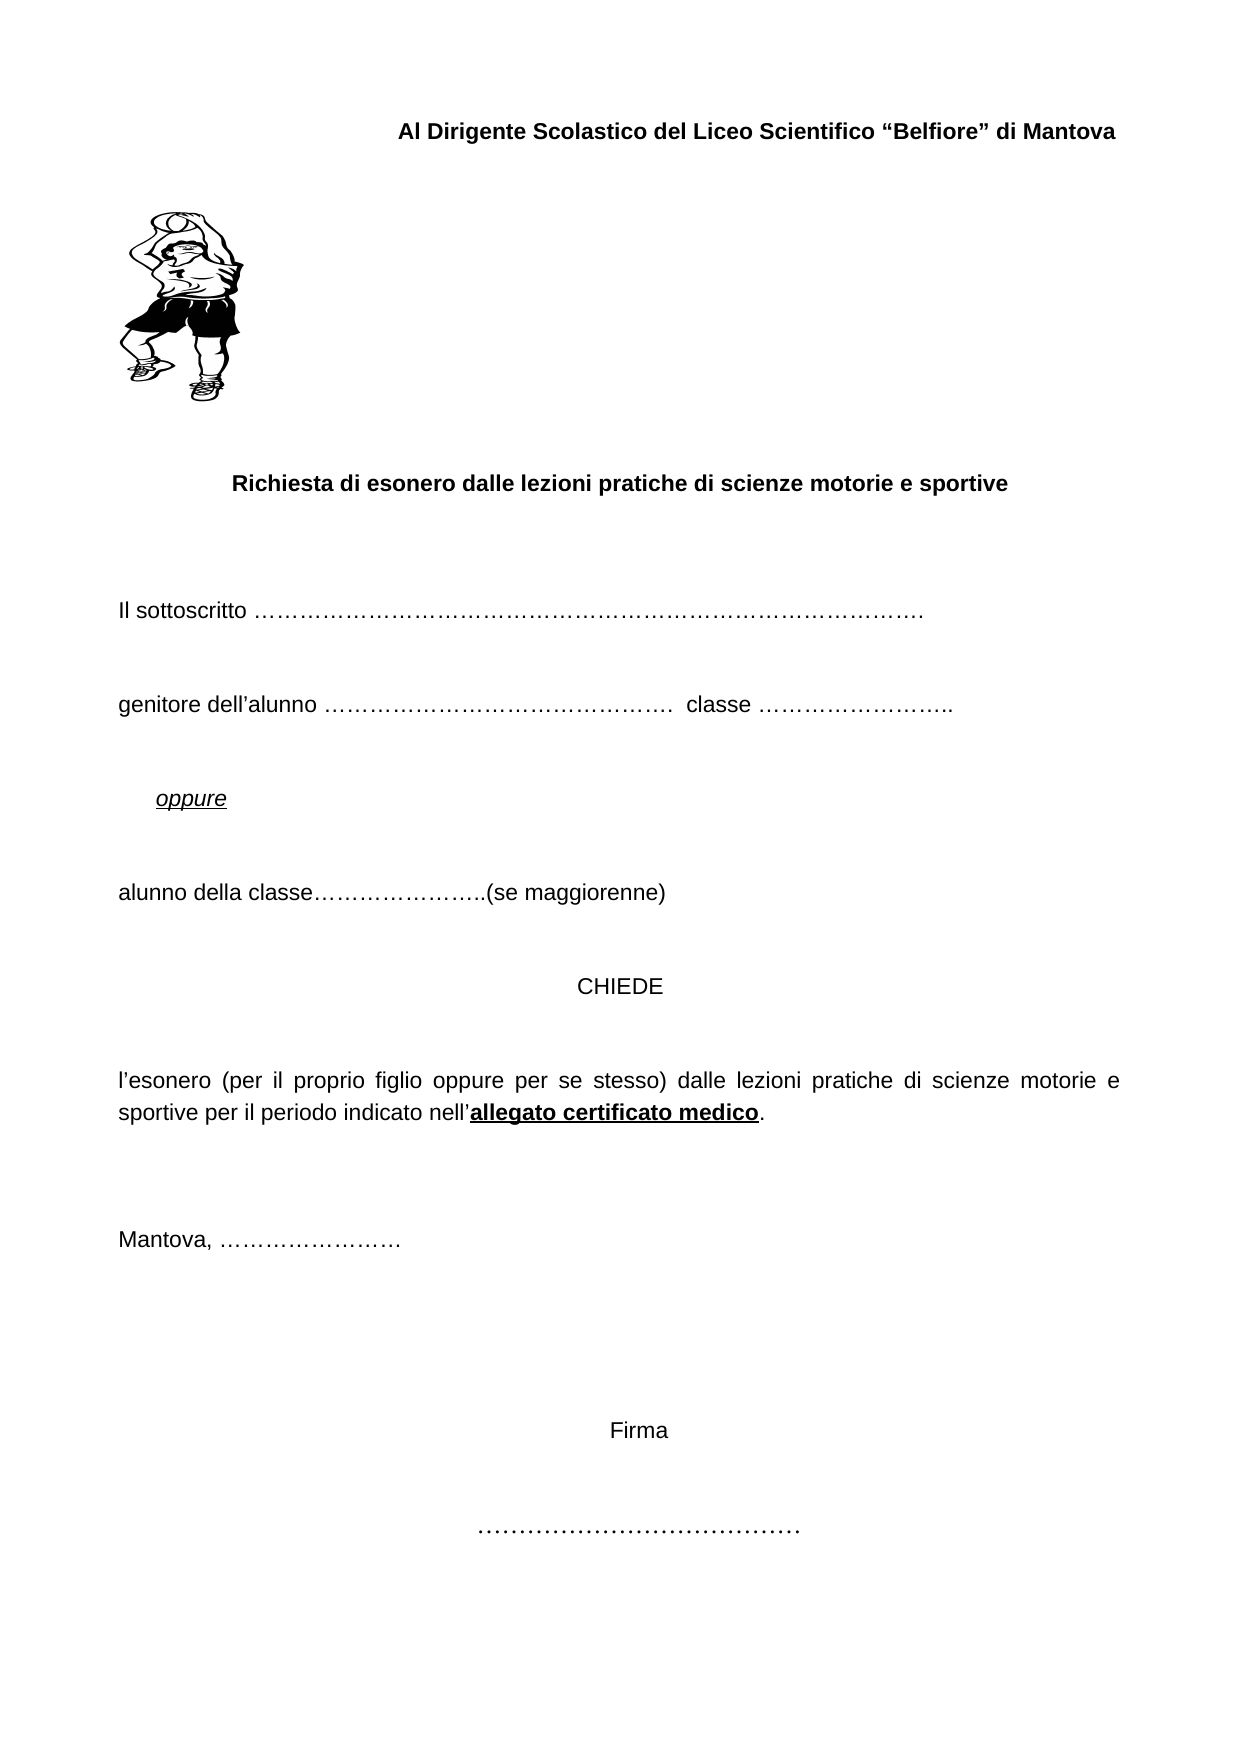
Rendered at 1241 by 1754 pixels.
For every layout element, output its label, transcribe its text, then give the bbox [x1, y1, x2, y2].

text Firma [156, 1417, 1122, 1443]
text Al Dirigente Scolastico del Liceo Scientifico “Belfiore” di Mantova [118, 118, 1122, 144]
text ………………………………… [156, 1511, 1122, 1539]
picture [118, 212, 245, 402]
text oppure [156, 785, 1122, 811]
text Richiesta di esonero dalle lezioni pratiche di scienze motorie e sportive [118, 469, 1122, 496]
text CHIEDE [118, 973, 1122, 999]
text l’esonero (per il proprio figlio oppure per se stesso) dalle lezioni pratiche di scienze motorie e sportive per il periodo indicato nell’allegato certificato medico. [118, 1067, 1122, 1125]
text genitore dell’alunno ………………………………………. classe …………………….. [118, 691, 1122, 717]
text Il sottoscritto ……………………………………………………………………………. [118, 597, 1122, 623]
text Mantova, …………………… [118, 1226, 1122, 1252]
text alunno della classe…………………..(se maggiorenne) [118, 879, 1122, 905]
